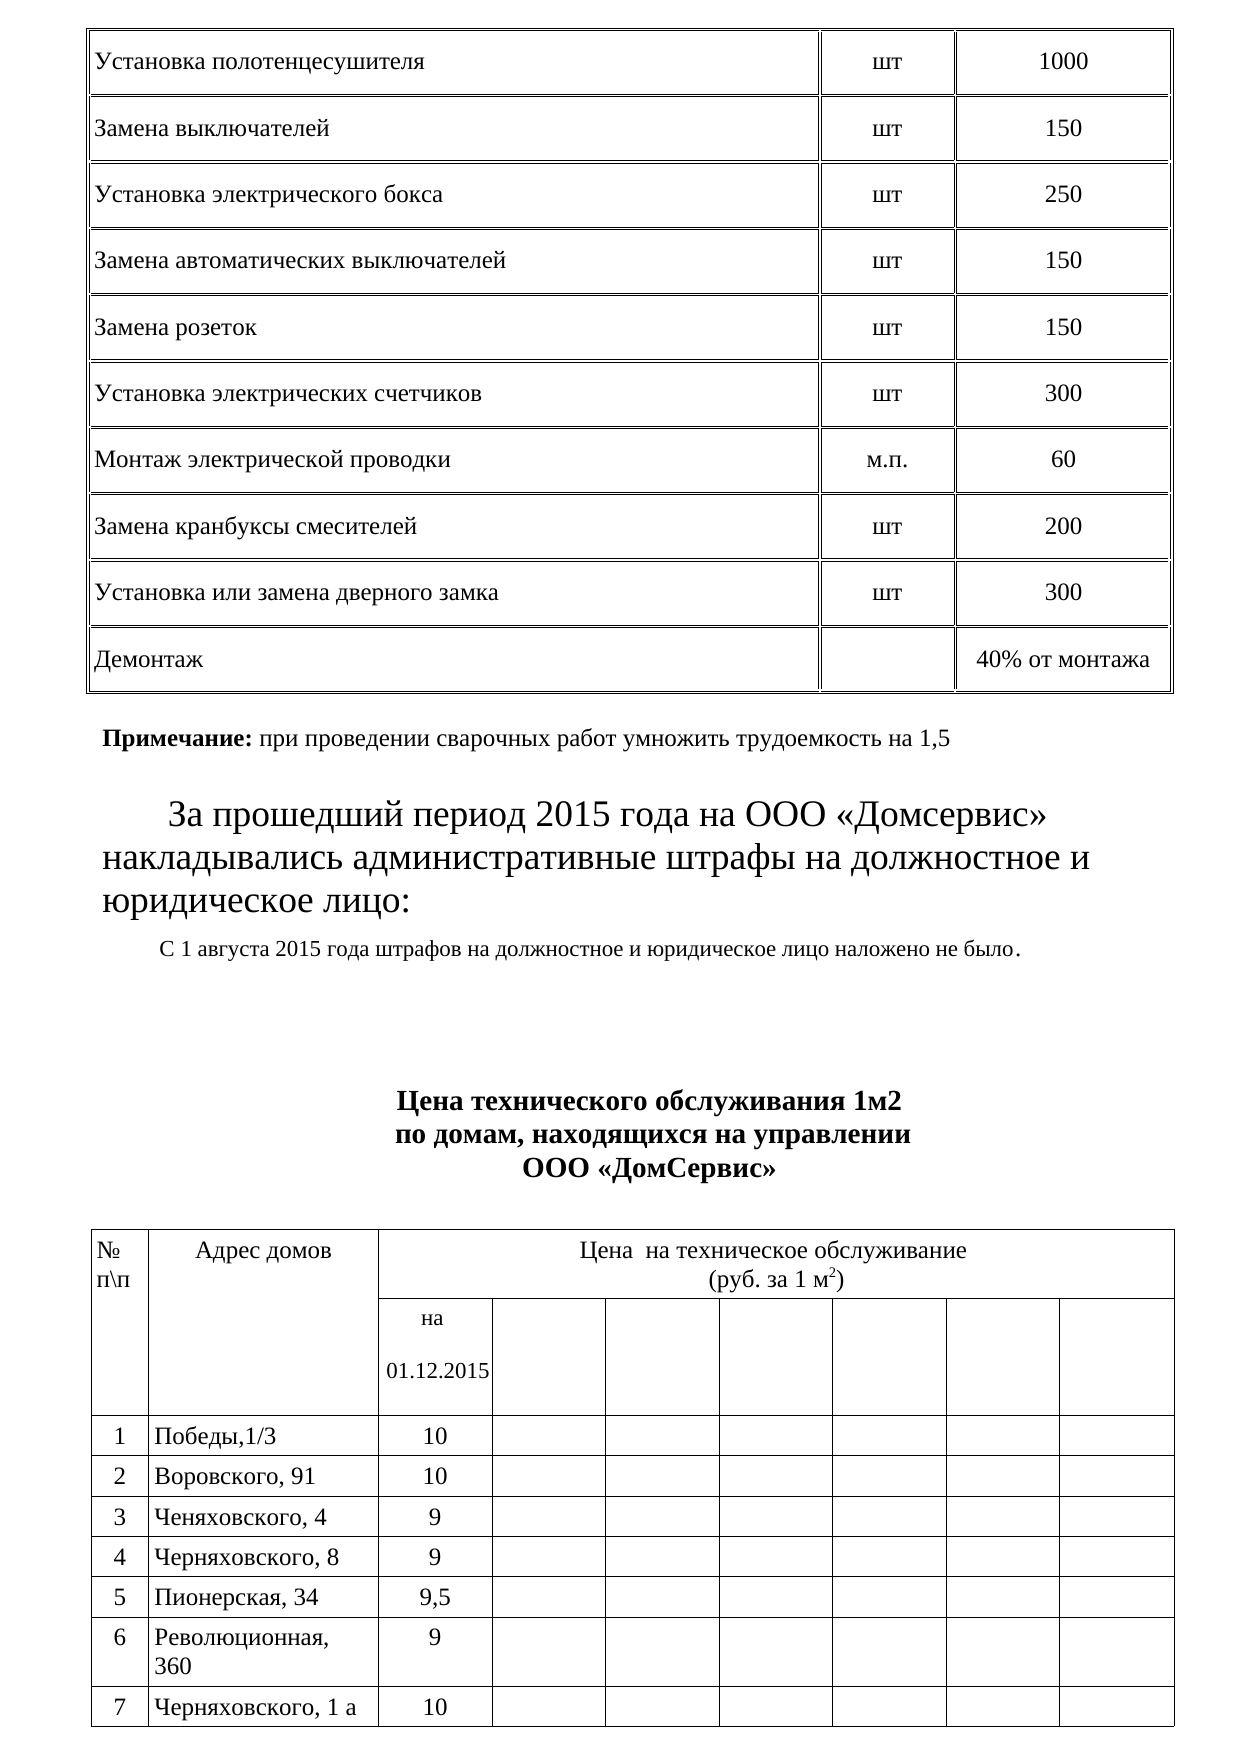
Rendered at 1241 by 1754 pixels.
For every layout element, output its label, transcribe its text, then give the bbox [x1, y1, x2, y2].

table_cell [606, 1687, 719, 1726]
text ООО «ДомСервис» [102, 1150, 1196, 1184]
table_cell Пионерская, 34 [149, 1577, 378, 1617]
table_cell 200 [955, 492, 1172, 558]
table_cell [947, 1537, 1059, 1576]
table_cell [1060, 1299, 1174, 1415]
table_cell Замена выключателей [88, 94, 819, 160]
table_cell [947, 1687, 1059, 1726]
table_cell шт [822, 230, 954, 293]
table_cell 7 [92, 1687, 148, 1726]
table_cell [833, 1577, 946, 1617]
table_cell [947, 1456, 1059, 1496]
table_cell 300 [955, 359, 1172, 426]
table_cell Победы,1/3 [149, 1416, 378, 1455]
table_cell [947, 1577, 1059, 1617]
table_cell 60 [957, 426, 1172, 492]
table_cell [720, 1456, 832, 1496]
table_cell Замена автоматических выключателей [88, 227, 818, 293]
table_cell [493, 1537, 605, 1576]
table_cell 10 [379, 1456, 492, 1496]
table_cell [720, 1299, 832, 1415]
table_cell [493, 1299, 605, 1415]
table_cell [833, 1416, 946, 1455]
table_cell [833, 1618, 946, 1686]
table_cell шт [822, 296, 954, 359]
table_cell 40% от монтажа [955, 625, 1172, 691]
table_cell 6 [92, 1618, 148, 1686]
table_cell [720, 1537, 832, 1576]
table_cell Замена розеток [88, 293, 819, 359]
table_cell шт [822, 562, 954, 625]
table_cell [1060, 1687, 1174, 1726]
table_cell 1000 [955, 31, 1170, 94]
table_cell [947, 1618, 1059, 1686]
table_cell шт [822, 97, 954, 160]
table_cell [833, 1456, 946, 1496]
table_cell [493, 1416, 605, 1455]
table_cell [606, 1537, 719, 1576]
table_cell [493, 1577, 605, 1617]
table_cell [606, 1416, 719, 1455]
table_cell 9 [379, 1618, 492, 1686]
table_cell [833, 1497, 946, 1536]
table_cell [720, 1687, 832, 1726]
table_cell [1060, 1456, 1174, 1496]
table_cell 9 [379, 1497, 492, 1536]
table_cell [606, 1618, 719, 1686]
table_cell 150 [957, 227, 1172, 293]
table_cell на 01.12.2015 [379, 1299, 492, 1415]
table_cell 10 [379, 1687, 492, 1726]
table_cell 300 [955, 558, 1172, 625]
table_cell шт [820, 29, 955, 94]
table_cell 9 [379, 1537, 492, 1576]
table_cell [720, 1497, 832, 1536]
table_cell [493, 1497, 605, 1536]
table_cell [720, 1416, 832, 1455]
table_cell 2 [92, 1456, 148, 1496]
table_cell [833, 1537, 946, 1576]
table_cell [606, 1497, 719, 1536]
table_cell [1060, 1577, 1174, 1617]
text Примечание: при проведении сварочных работ умножить трудоемкость на 1,5 [102, 729, 1181, 751]
table_cell [606, 1456, 719, 1496]
table_cell шт [822, 164, 954, 227]
table_header Цена на техническое обслуживание (руб. за 1 м2) [379, 1230, 1174, 1298]
table_cell [833, 1687, 946, 1726]
table_cell м.п. [822, 429, 954, 492]
table_cell 150 [955, 293, 1172, 359]
table_cell [493, 1618, 605, 1686]
table_cell Установка электрического бокса [88, 160, 819, 227]
table_cell [606, 1577, 719, 1617]
table_cell 5 [92, 1577, 148, 1617]
table_cell 250 [955, 160, 1172, 227]
table_cell Монтаж электрической проводки [88, 426, 818, 492]
table_cell 4 [92, 1537, 148, 1576]
table_cell 150 [955, 94, 1172, 160]
table_cell [833, 1299, 946, 1415]
table_cell [947, 1497, 1059, 1536]
table_cell 10 [379, 1416, 492, 1455]
table_cell Установка полотенцесушителя [90, 31, 819, 94]
table_cell Демонтаж [88, 625, 819, 691]
table_cell шт [822, 363, 954, 426]
table_cell [493, 1687, 605, 1726]
table_cell [947, 1416, 1059, 1455]
table_cell 1 [92, 1416, 148, 1455]
table_cell Ченяховского, 4 [149, 1497, 378, 1536]
table_cell 9,5 [379, 1577, 492, 1617]
table_cell [820, 628, 955, 691]
table_cell [1060, 1618, 1174, 1686]
table_cell Установка электрических счетчиков [88, 359, 819, 426]
table_cell Воровского, 91 [149, 1456, 378, 1496]
table_header Адрес домов [149, 1230, 378, 1415]
text по домам, находящихся на управлении [102, 1117, 1196, 1150]
table_cell шт [822, 495, 954, 558]
table_header № п\п [92, 1230, 148, 1415]
table_cell Черняховского, 8 [149, 1537, 378, 1576]
table_cell [947, 1299, 1059, 1415]
table_cell Установка или замена дверного замка [88, 558, 819, 625]
table_cell [1060, 1497, 1174, 1536]
table_cell Черняховского, 1 а [149, 1687, 378, 1726]
table_cell [1060, 1416, 1174, 1455]
table_cell 3 [92, 1497, 148, 1536]
table_cell Революционная, 360 [149, 1618, 378, 1686]
text С 1 августа 2015 года штрафов на должностное и юридическое лицо наложено не было. [102, 933, 1196, 962]
text За прошедший период 2015 года на ООО «Домсервис» накладывались административные штрафы на должностное и юридическое лицо: [102, 792, 1196, 921]
table_cell [720, 1577, 832, 1617]
table_cell [493, 1456, 605, 1496]
table_cell [1060, 1537, 1174, 1576]
table_cell Замена кранбуксы смесителей [88, 492, 819, 558]
text Цена технического обслуживания 1м2 [102, 1083, 1196, 1117]
table_cell [606, 1299, 719, 1415]
table_cell [720, 1618, 832, 1686]
